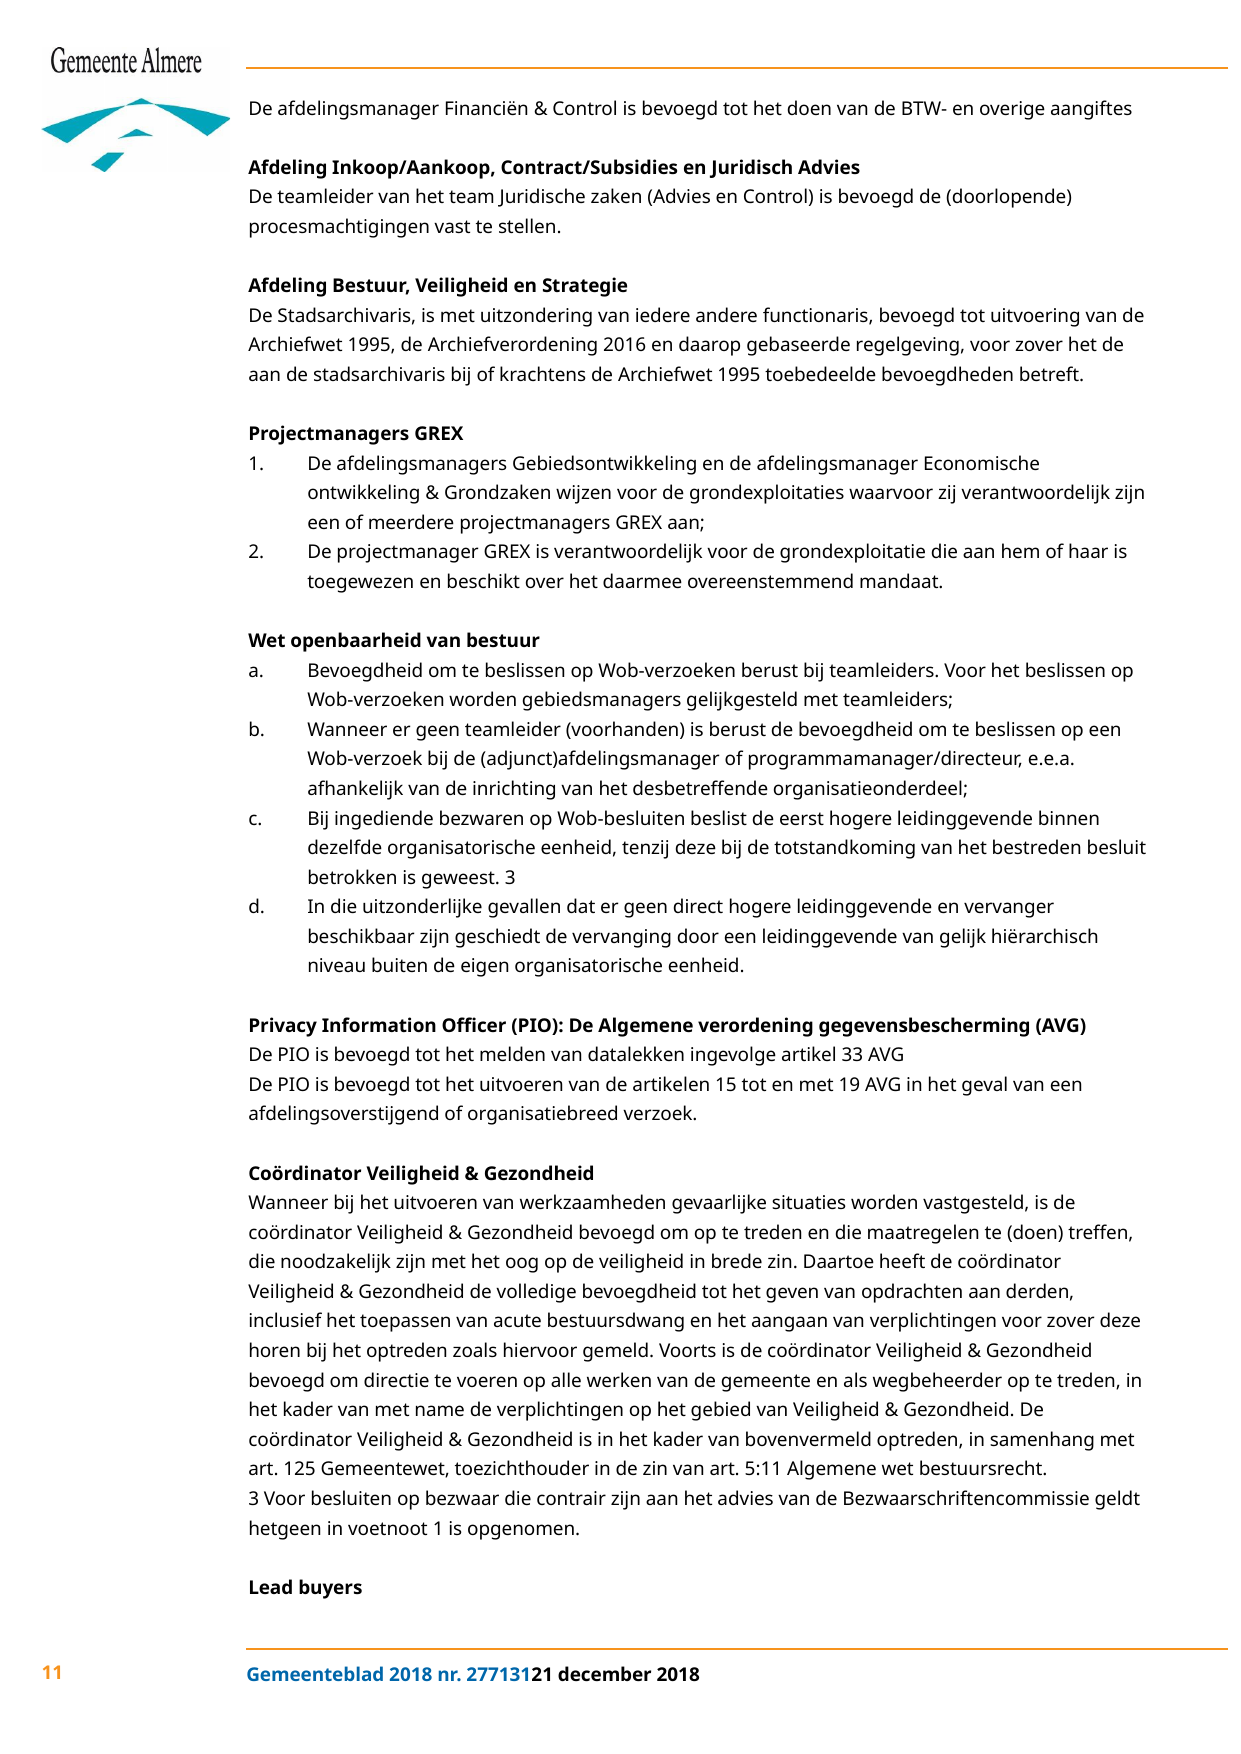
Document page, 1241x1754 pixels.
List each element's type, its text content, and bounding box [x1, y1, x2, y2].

text 3 Voor besluiten op bezwaar die contrair zijn aan het advies van de Bezwaarschriftencommissie geldt hetgeen in voetnoot 1 is opgenomen. [248, 1485, 1152, 1541]
list De afdelingsmanagers Gebiedsontwikkeling en de afdelingsmanager Economische ontwikkeling & Grondzaken wijzen voor de grondexploitaties waarvoor zij verantwoordelijk zijn een of meerdere projectmanagers GREX aan; [248, 450, 1152, 535]
list De projectmanager GREX is verantwoordelijk voor de grondexploitatie die aan hem of haar is toegewezen en beschikt over het daarmee overeenstemmend mandaat. [248, 538, 1152, 594]
text De PIO is bevoegd tot het melden van datalekken ingevolge artikel 33 AVG [248, 1041, 1152, 1067]
list Wanneer er geen teamleider (voorhanden) is berust de bevoegdheid om te beslissen op een Wob-verzoek bij de (adjunct)afdelingsmanager of programmamanager/directeur, e.e.a. afhankelijk van de inrichting van het desbetreffende organisatieonderdeel; [248, 716, 1152, 801]
text Afdeling Bestuur, Veiligheid en Strategie [248, 272, 1152, 298]
list Bij ingediende bezwaren op Wob-besluiten beslist de eerst hogere leidinggevende binnen dezelfde organisatorische eenheid, tenzij deze bij de totstandkoming van het bestreden besluit betrokken is geweest. 3 [248, 805, 1152, 890]
text Coördinator Veiligheid & Gezondheid [248, 1160, 1152, 1186]
list In die uitzonderlijke gevallen dat er geen direct hogere leidinggevende en vervanger beschikbaar zijn geschiedt de vervanging door een leidinggevende van gelijk hiërarchisch niveau buiten de eigen organisatorische eenheid. [248, 893, 1152, 978]
text De afdelingsmanager Financiën & Control is bevoegd tot het doen van de BTW- en overige aangiftes [248, 95, 1152, 121]
text De teamleider van het team Juridische zaken (Advies en Control) is bevoegd de (doorlopende) procesmachtigingen vast te stellen. [248, 183, 1152, 239]
text Projectmanagers GREX [248, 420, 1152, 446]
text Afdeling Inkoop/Aankoop, Contract/Subsidies en Juridisch Advies [248, 154, 1152, 180]
text Privacy Information Officer (PIO): De Algemene verordening gegevensbescherming (AVG) [248, 1012, 1152, 1038]
text De PIO is bevoegd tot het uitvoeren van de artikelen 15 tot en met 19 AVG in het geval van een afdelingsoverstijgend of organisatiebreed verzoek. [248, 1071, 1152, 1126]
text Wanneer bij het uitvoeren van werkzaamheden gevaarlijke situaties worden vastgesteld, is de coördinator Veiligheid & Gezondheid bevoegd om op te treden en die maatregelen te (doen) treffen, die noodzakelijk zijn met het oog op de veiligheid in brede zin. Daartoe heeft de coördinator Veiligheid & Gezondheid de volledige bevoegdheid tot het geven van opdrachten aan derden, inclusief het toepassen van acute bestuursdwang en het aangaan van verplichtingen voor zover deze horen bij het optreden zoals hiervoor gemeld. Voorts is de coördinator Veiligheid & Gezondheid bevoegd om directie te voeren op alle werken van de gemeente en als wegbeheerder op te treden, in het kader van met name de verplichtingen op het gebied van Veiligheid & Gezondheid. De coördinator Veiligheid & Gezondheid is in het kader van bovenvermeld optreden, in samenhang met art. 125 Gemeentewet, toezichthouder in de zin van art. 5:11 Algemene wet bestuursrecht. [248, 1189, 1152, 1481]
text Lead buyers [248, 1574, 1152, 1600]
text Wet openbaarheid van bestuur [248, 627, 1152, 653]
text De Stadsarchivaris, is met uitzondering van iedere andere functionaris, bevoegd tot uitvoering van de Archiefwet 1995, de Archiefverordening 2016 en daarop gebaseerde regelgeving, voor zover het de aan de stadsarchivaris bij of krachtens de Archiefwet 1995 toebedeelde bevoegdheden betreft. [248, 302, 1152, 387]
picture [41, 47, 231, 172]
list Bevoegdheid om te beslissen op Wob-verzoeken berust bij teamleiders. Voor het beslissen op Wob-verzoeken worden gebiedsmanagers gelijkgesteld met teamleiders; [248, 657, 1152, 712]
